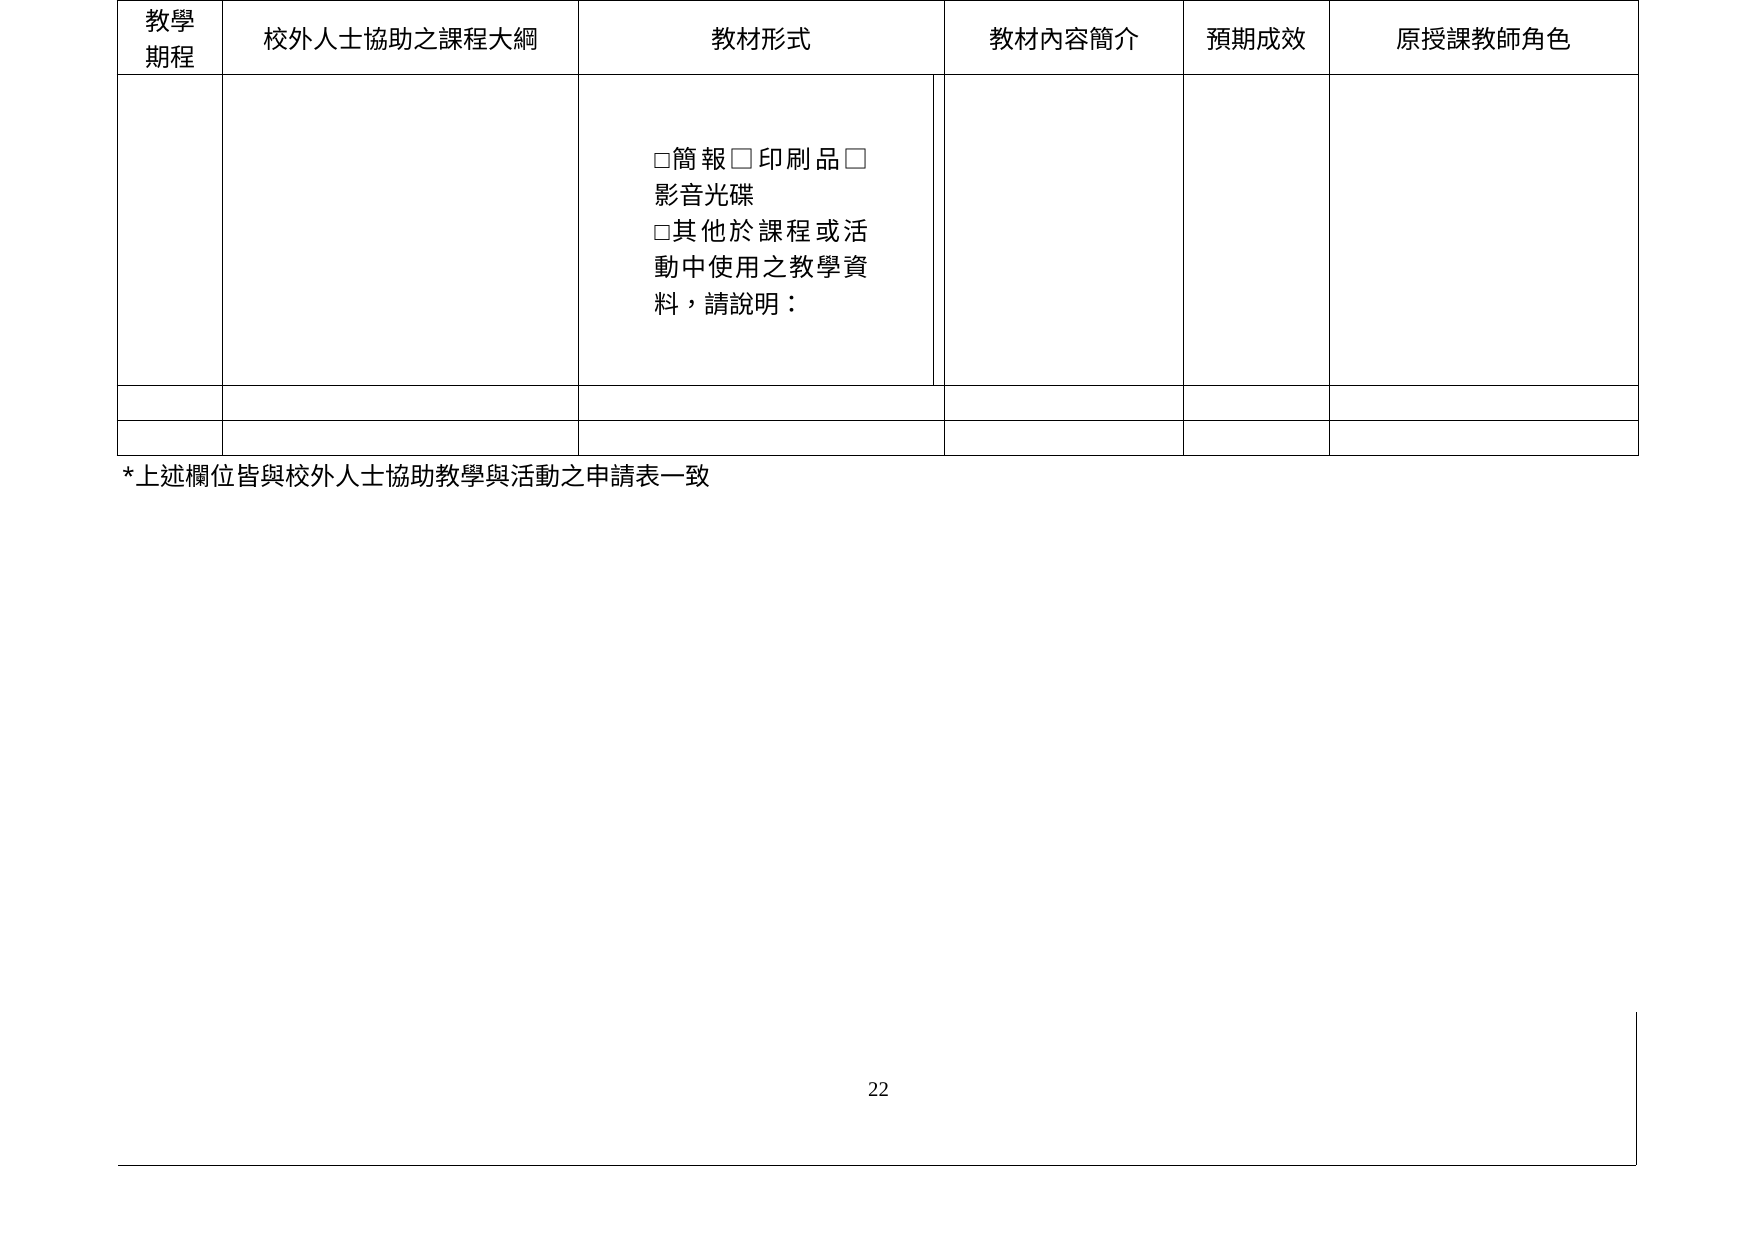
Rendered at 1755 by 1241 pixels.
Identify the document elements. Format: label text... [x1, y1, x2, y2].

table_cell [223, 75, 578, 385]
table_header 預期成效 [1184, 1, 1329, 73]
table_header 原授課教師角色 [1330, 1, 1638, 73]
table_cell [118, 421, 222, 455]
table_cell [1330, 421, 1638, 455]
table_header 校外人士協助之課程大綱 [223, 1, 578, 73]
table_cell [1184, 386, 1329, 420]
table_cell [945, 386, 1183, 420]
table_cell [223, 421, 578, 455]
text *上述欄位皆與校外人士協助教學與活動之申請表一致 [118, 456, 1636, 492]
table_cell [579, 421, 944, 455]
table_cell [945, 75, 1183, 385]
table_cell [118, 386, 222, 420]
table_header 教材形式 [579, 1, 944, 73]
table_cell [1184, 421, 1329, 455]
table_cell [945, 421, 1183, 455]
table_cell □簡報□印刷品□影音光碟 □其他於課程或活動中使用之教學資料，請說明： [579, 75, 933, 385]
table_cell [579, 386, 944, 420]
table_cell [1330, 75, 1638, 385]
table_header 教學 期程 [118, 1, 222, 73]
table_cell [223, 386, 578, 420]
table_cell [1330, 386, 1638, 420]
table_cell [1184, 75, 1329, 385]
table_cell [118, 75, 222, 385]
table_header 教材內容簡介 [945, 1, 1183, 73]
table_cell [934, 75, 944, 385]
